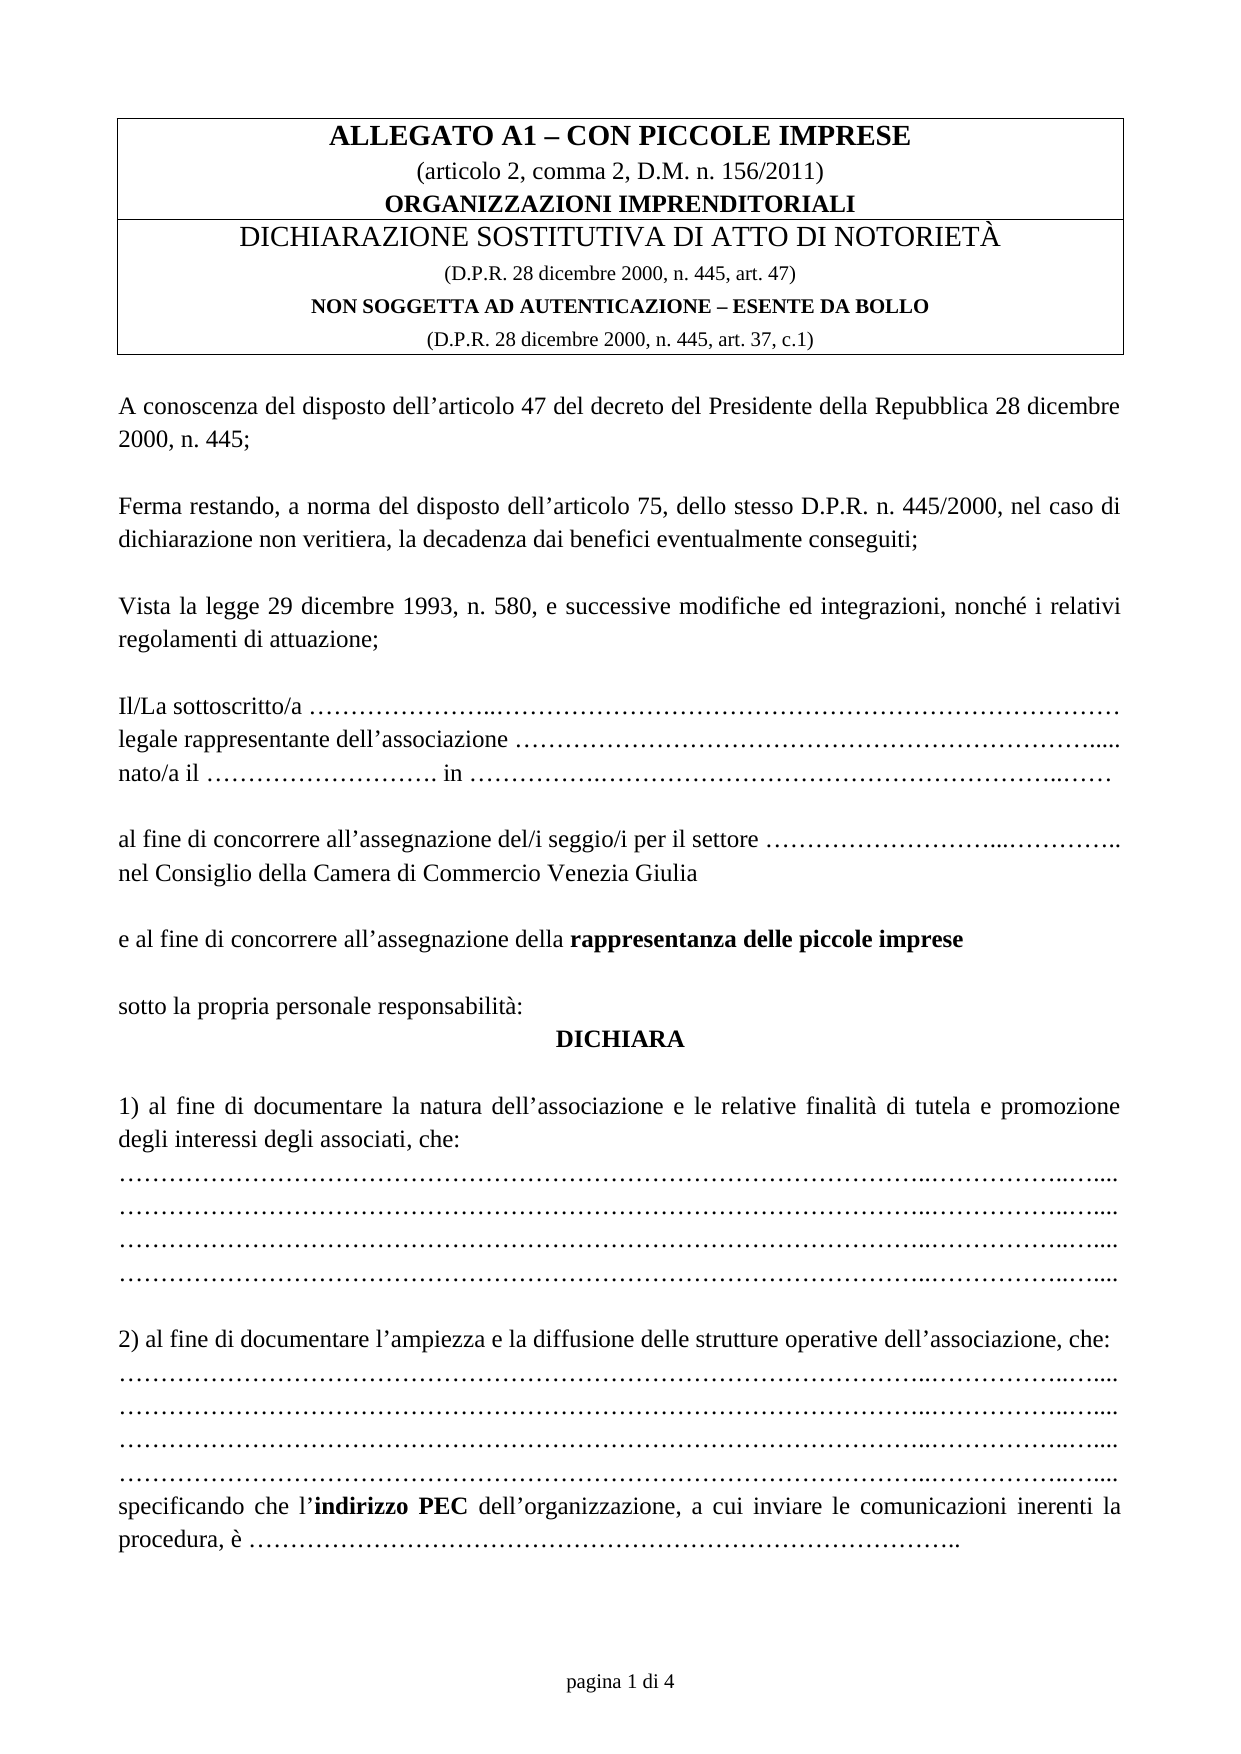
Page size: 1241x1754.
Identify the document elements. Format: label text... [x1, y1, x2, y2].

text ……………………………………………………………………………………..……………..….... [118, 1388, 1122, 1421]
text al fine di concorrere all’assegnazione del/i seggio/i per il settore ………………………...………….. nel Consiglio della Camera di Commercio Venezia Giulia [118, 821, 1122, 888]
text Vista la legge 29 dicembre 1993, n. 580, e successive modifiche ed integrazioni, nonché i relativi regolamenti di attuazione; [118, 588, 1122, 654]
text ……………………………………………………………………………………..……………..….... [118, 1421, 1122, 1454]
text legale rappresentante dell’associazione ……………………………………………………………..... [118, 721, 1122, 754]
text ……………………………………………………………………………………..……………..….... [118, 1188, 1122, 1221]
text ……………………………………………………………………………………..……………..….... [118, 1254, 1122, 1288]
text DICHIARA [118, 1021, 1122, 1054]
text nato/a il ………………………. in …………….………………………………………………..…… [118, 754, 1122, 788]
text 1) al fine di documentare la natura dell’associazione e le relative finalità di tutela e promozione degli interessi degli associati, che: [118, 1088, 1122, 1154]
text sotto la propria personale responsabilità: [118, 988, 1122, 1021]
text Il/La sottoscritto/a …………………..………………………………………………………………… [118, 688, 1122, 721]
text ……………………………………………………………………………………..……………..….... [118, 1454, 1122, 1488]
text ……………………………………………………………………………………..……………..….... [118, 1154, 1122, 1188]
text A conoscenza del disposto dell’articolo 47 del decreto del Presidente della Repubblica 28 dicembre 2000, n. 445; [118, 388, 1122, 454]
text 2) al fine di documentare l’ampiezza e la diffusione delle strutture operative dell’associazione, che: [118, 1321, 1122, 1354]
table_header ALLEGATO A1 – CON PICCOLE IMPRESE (articolo 2, comma 2, D.M. n. 156/2011) ORGANIZZAZIONI IMPRENDITORIALI [118, 119, 1123, 219]
text Ferma restando, a norma del disposto dell’articolo 75, dello stesso D.P.R. n. 445/2000, nel caso di dichiarazione non veritiera, la decadenza dai benefici eventualmente conseguiti; [118, 488, 1122, 554]
table_cell DICHIARAZIONE SOSTITUTIVA DI ATTO DI NOTORIETÀ (D.P.R. 28 dicembre 2000, n. 445, art. 47) NON SOGGETTA AD AUTENTICAZIONE – ESENTE DA BOLLO (D.P.R. 28 dicembre 2000, n. 445, art. 37, c.1) [118, 220, 1123, 353]
text ……………………………………………………………………………………..……………..….... [118, 1221, 1122, 1254]
text ……………………………………………………………………………………..……………..….... [118, 1354, 1122, 1388]
text specificando che l’indirizzo PEC dell’organizzazione, a cui inviare le comunicazioni inerenti la procedura, è ………………………………………………………………………….. [118, 1488, 1122, 1554]
text e al fine di concorrere all’assegnazione della rappresentanza delle piccole imprese [118, 921, 1122, 954]
